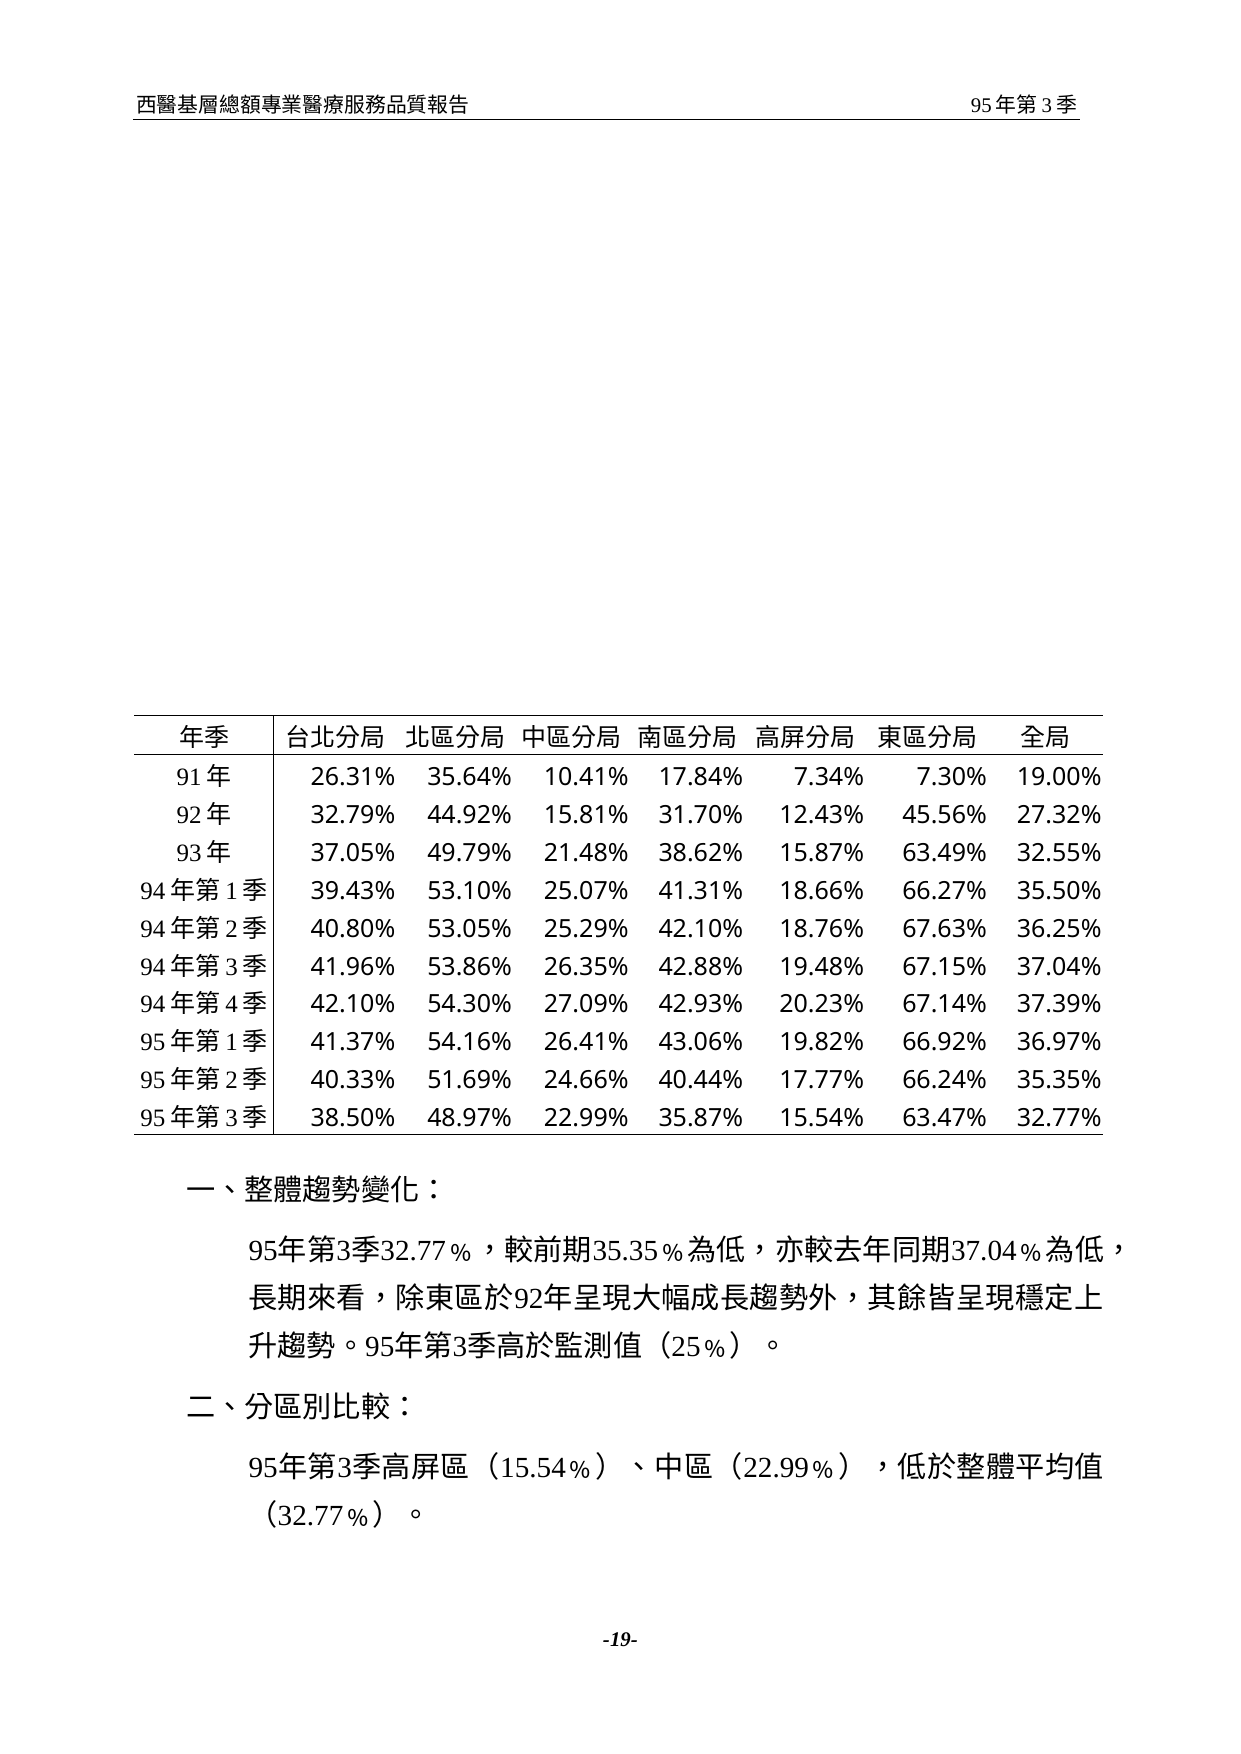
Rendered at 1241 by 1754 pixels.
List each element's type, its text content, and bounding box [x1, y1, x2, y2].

table_cell 18.66% [745, 869, 865, 906]
table_header 中區分局 [513, 716, 630, 754]
table_cell 66.27% [865, 869, 988, 906]
table_cell 54.30% [397, 982, 513, 1020]
table_cell 15.87% [745, 831, 865, 868]
text 95年第3季高屏區（15.54﹪）、中區（22.99﹪），低於整體平均值（32.77﹪）。 [248, 1439, 1104, 1535]
table_cell 94年第3季 [134, 944, 273, 982]
text 二、分區別比較： [186, 1379, 1104, 1427]
table_cell 17.77% [745, 1058, 865, 1096]
table_cell 41.31% [630, 869, 744, 906]
table_cell 7.30% [865, 755, 988, 793]
table_cell 25.29% [513, 906, 630, 944]
table_cell 93年 [134, 831, 273, 868]
table_cell 36.97% [988, 1020, 1103, 1058]
table_cell 26.41% [513, 1020, 630, 1058]
table_cell 42.10% [274, 982, 397, 1020]
table_cell 40.80% [274, 906, 397, 944]
table_cell 63.49% [865, 831, 988, 868]
table_cell 35.35% [988, 1058, 1103, 1096]
table_cell 18.76% [745, 906, 865, 944]
table_cell 12.43% [745, 793, 865, 831]
table_cell 92年 [134, 793, 273, 831]
table_cell 63.47% [865, 1096, 988, 1134]
table_cell 53.05% [397, 906, 513, 944]
table_header 台北分局 [274, 716, 397, 754]
table_cell 40.33% [274, 1058, 397, 1096]
table_cell 37.04% [988, 944, 1103, 982]
table_cell 95年第3季 [134, 1096, 273, 1134]
table_cell 20.23% [745, 982, 865, 1020]
table_cell 31.70% [630, 793, 744, 831]
table_cell 94年第1季 [134, 869, 273, 906]
table_cell 94年第4季 [134, 982, 273, 1020]
table_cell 91年 [134, 755, 273, 793]
table_cell 48.97% [397, 1096, 513, 1134]
table_cell 32.55% [988, 831, 1103, 868]
table_cell 94年第2季 [134, 906, 273, 944]
table_header 全局 [988, 716, 1103, 754]
text 95年第3季32.77﹪，較前期35.35﹪為低，亦較去年同期37.04﹪為低，長期來看，除東區於92年呈現大幅成長趨勢外，其餘皆呈現穩定上升趨勢。95年第3季高於監測值（25﹪）。 [248, 1222, 1104, 1366]
table_cell 24.66% [513, 1058, 630, 1096]
table_cell 67.63% [865, 906, 988, 944]
table_cell 66.24% [865, 1058, 988, 1096]
table_cell 51.69% [397, 1058, 513, 1096]
table_cell 19.48% [745, 944, 865, 982]
table_cell 19.00% [988, 755, 1103, 793]
table_cell 95年第2季 [134, 1058, 273, 1096]
table_cell 37.05% [274, 831, 397, 868]
table_header 高屏分局 [745, 716, 865, 754]
table_cell 21.48% [513, 831, 630, 868]
table_cell 66.92% [865, 1020, 988, 1058]
table_cell 40.44% [630, 1058, 744, 1096]
table_cell 27.09% [513, 982, 630, 1020]
table_cell 15.81% [513, 793, 630, 831]
table_cell 35.50% [988, 869, 1103, 906]
table_cell 19.82% [745, 1020, 865, 1058]
table_cell 25.07% [513, 869, 630, 906]
table_cell 35.87% [630, 1096, 744, 1134]
table_cell 26.35% [513, 944, 630, 982]
table_header 年季 [134, 716, 273, 754]
table_cell 41.37% [274, 1020, 397, 1058]
table_cell 26.31% [274, 755, 397, 793]
table_cell 35.64% [397, 755, 513, 793]
table_cell 45.56% [865, 793, 988, 831]
table_cell 7.34% [745, 755, 865, 793]
table_cell 39.43% [274, 869, 397, 906]
table_cell 42.88% [630, 944, 744, 982]
table_cell 38.62% [630, 831, 744, 868]
table_cell 42.10% [630, 906, 744, 944]
table_header 東區分局 [865, 716, 988, 754]
table_cell 67.15% [865, 944, 988, 982]
table_cell 67.14% [865, 982, 988, 1020]
table_cell 43.06% [630, 1020, 744, 1058]
table_cell 41.96% [274, 944, 397, 982]
table_cell 32.77% [988, 1096, 1103, 1134]
table_cell 53.10% [397, 869, 513, 906]
table_header 北區分局 [397, 716, 513, 754]
table_cell 17.84% [630, 755, 744, 793]
table_cell 38.50% [274, 1096, 397, 1134]
text 一、整體趨勢變化： [186, 1162, 1104, 1210]
table_cell 44.92% [397, 793, 513, 831]
table_cell 37.39% [988, 982, 1103, 1020]
table_cell 54.16% [397, 1020, 513, 1058]
table_cell 42.93% [630, 982, 744, 1020]
table_cell 95年第1季 [134, 1020, 273, 1058]
table_cell 27.32% [988, 793, 1103, 831]
table_cell 36.25% [988, 906, 1103, 944]
table_cell 53.86% [397, 944, 513, 982]
table_cell 15.54% [745, 1096, 865, 1134]
table_cell 49.79% [397, 831, 513, 868]
table_header 南區分局 [630, 716, 744, 754]
table_cell 10.41% [513, 755, 630, 793]
table_cell 22.99% [513, 1096, 630, 1134]
table_cell 32.79% [274, 793, 397, 831]
